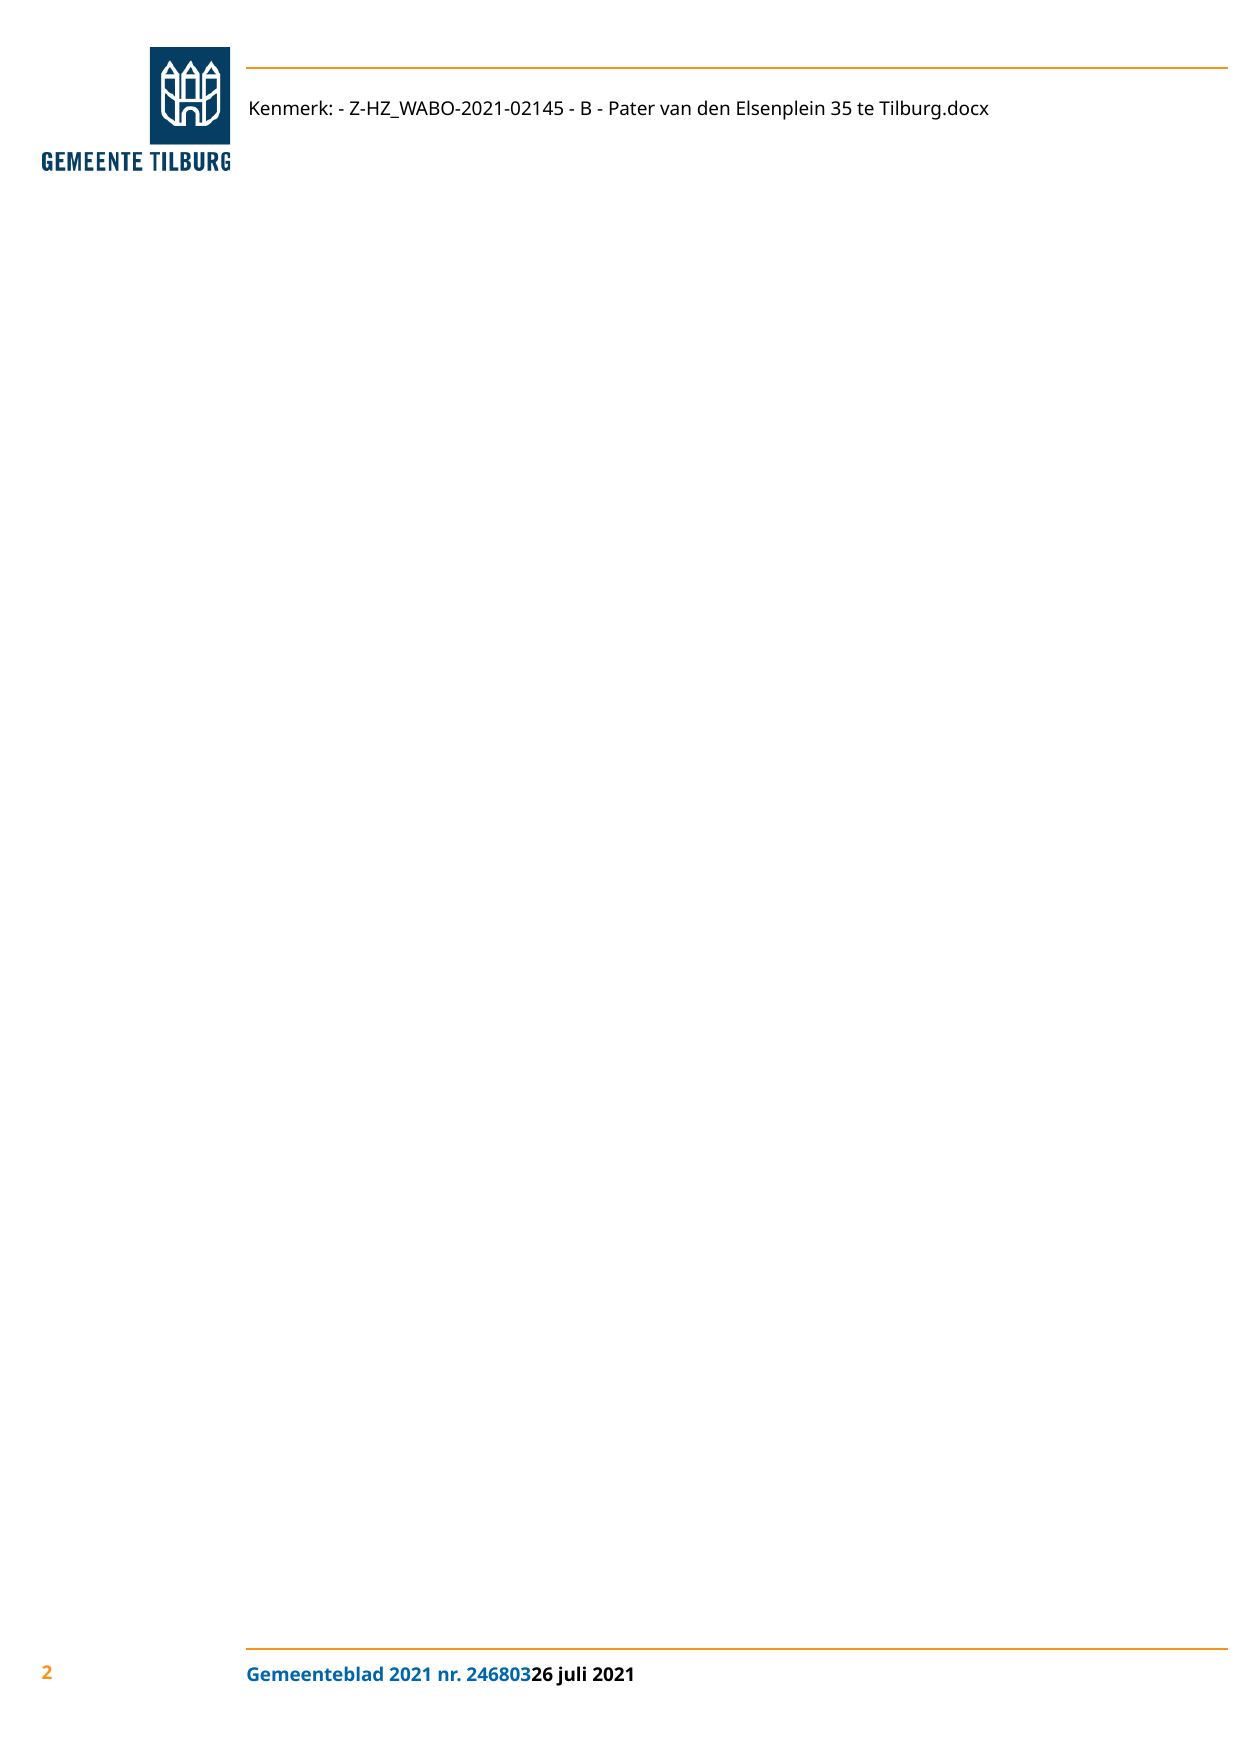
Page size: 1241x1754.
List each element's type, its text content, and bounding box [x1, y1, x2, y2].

text Kenmerk: - Z-HZ_WABO-2021-02145 - B - Pater van den Elsenplein 35 te Tilburg.docx [248, 95, 1152, 121]
picture [41, 47, 231, 172]
